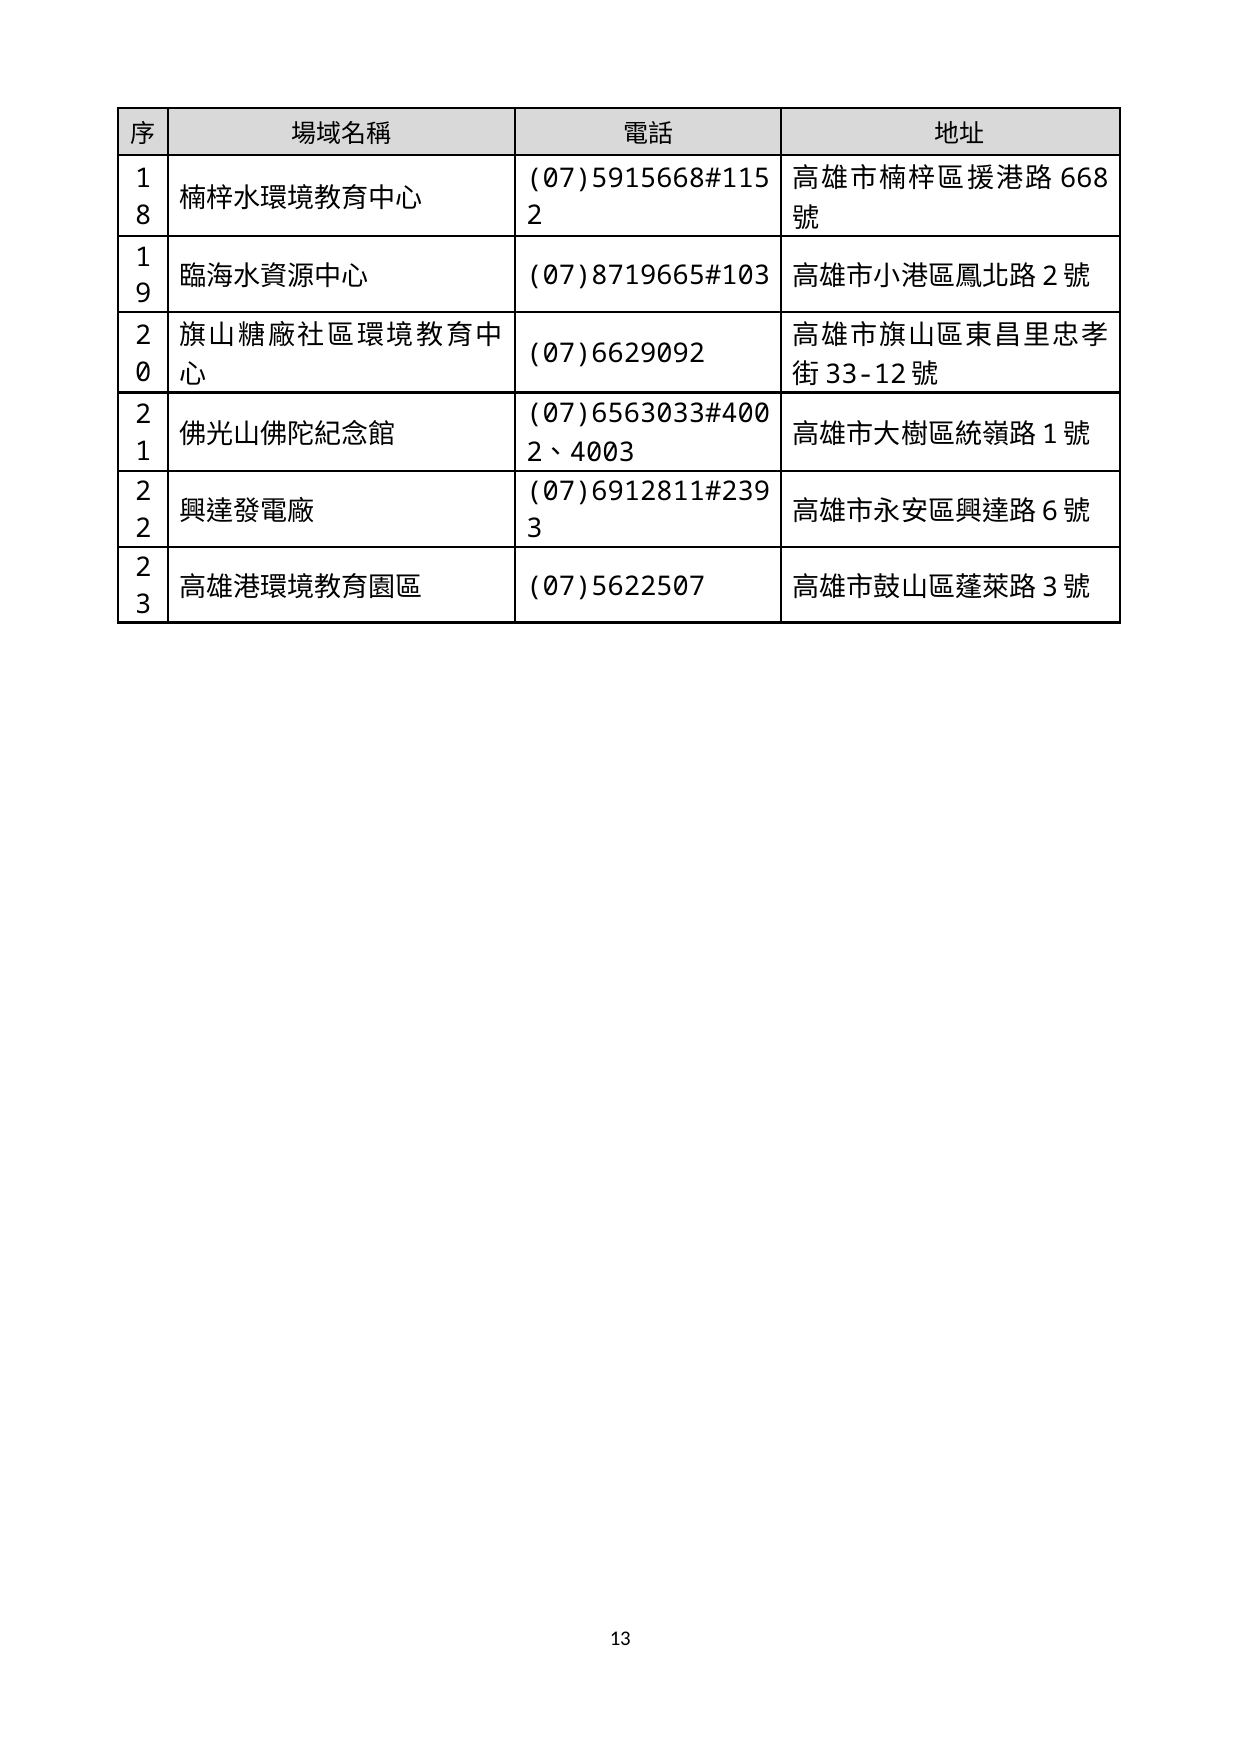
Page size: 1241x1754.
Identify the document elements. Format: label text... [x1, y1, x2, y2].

table_cell 23 [119, 548, 167, 621]
table_cell 高雄市鼓山區蓬萊路3號 [782, 548, 1119, 621]
table_cell 20 [119, 313, 167, 391]
table_cell (07)6629092 [516, 313, 780, 391]
table_cell 18 [119, 156, 167, 235]
table_cell 旗山糖廠社區環境教育中心 [169, 313, 514, 391]
table_cell 佛光山佛陀紀念館 [169, 394, 514, 470]
table_cell 高雄市小港區鳳北路2號 [782, 237, 1119, 311]
table_cell 高雄市旗山區東昌里忠孝街33-12號 [782, 313, 1119, 391]
table_cell 22 [119, 472, 167, 546]
table_cell 高雄港環境教育園區 [169, 548, 514, 621]
table_header 序 [119, 109, 167, 154]
table_header 電話 [516, 109, 780, 154]
table_cell 高雄市大樹區統嶺路1號 [782, 394, 1119, 470]
table_cell 19 [119, 237, 167, 311]
table_cell 21 [119, 394, 167, 470]
table_cell (07)5622507 [516, 548, 780, 621]
table_cell 高雄市楠梓區援港路668號 [782, 156, 1119, 235]
table_header 地址 [782, 109, 1119, 154]
table_cell 興達發電廠 [169, 472, 514, 546]
table_cell 臨海水資源中心 [169, 237, 514, 311]
table_cell (07)6563033#4002、4003 [516, 394, 780, 470]
table_cell 高雄市永安區興達路6號 [782, 472, 1119, 546]
table_cell (07)8719665#103 [516, 237, 780, 311]
table_cell 楠梓水環境教育中心 [169, 156, 514, 235]
table_cell (07)5915668#1152 [516, 156, 780, 235]
table_header 場域名稱 [169, 109, 514, 154]
table_cell (07)6912811#2393 [516, 472, 780, 546]
